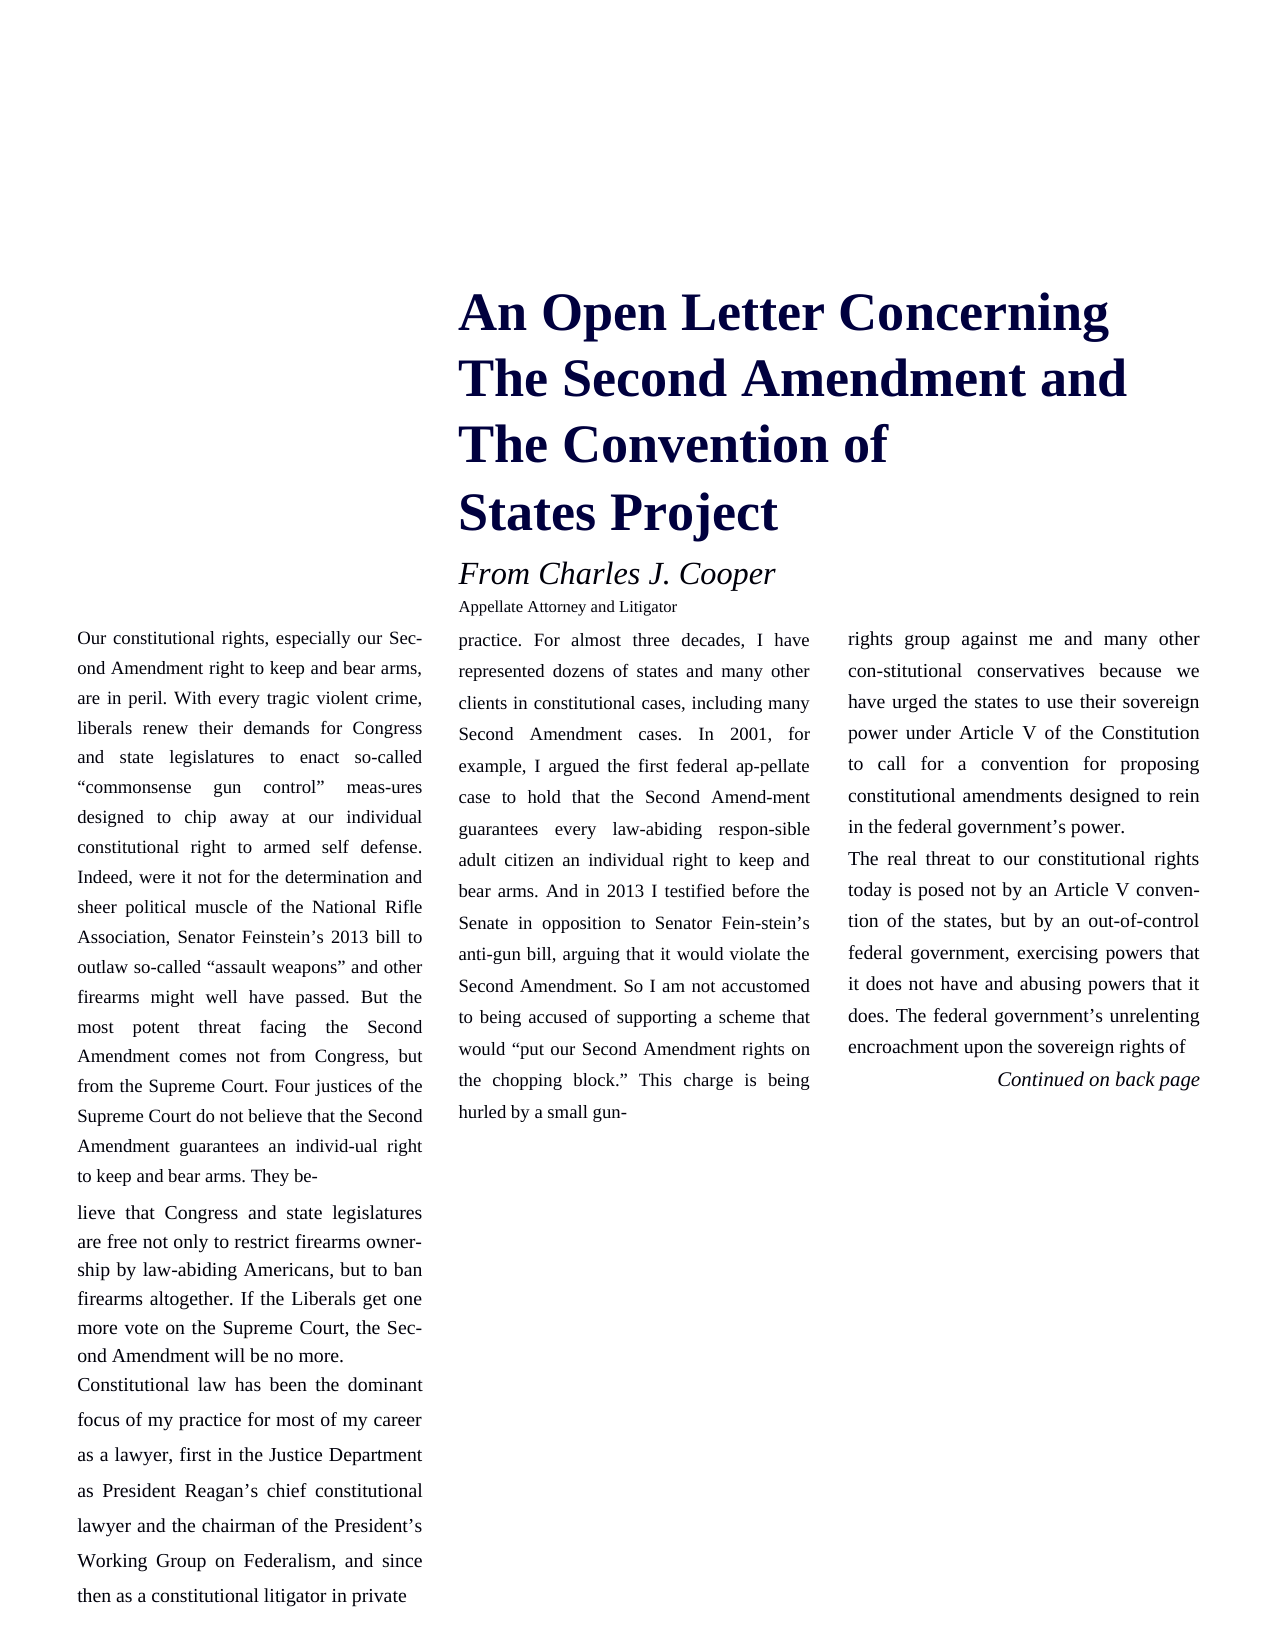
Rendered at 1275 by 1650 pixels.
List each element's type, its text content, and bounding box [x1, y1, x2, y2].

text rights group against me and many other con-stitutional conservatives because we have urged the states to use their sovereign power under Article V of the Constitution to call for a convention for proposing constitutional amendments designed to rein in the federal government’s power. [848, 627, 1200, 838]
text lieve that Congress and state legislatures are free not only to restrict firearms owner-ship by law-abiding Americans, but to ban firearms altogether. If the Liberals get one more vote on the Supreme Court, the Sec-ond Amendment will be no more. [77, 1201, 423, 1367]
text The real threat to our constitutional rights today is posed not by an Article V conven-tion of the states, but by an out-of-control federal government, exercising powers that it does not have and abusing powers that it does. The federal government’s unrelenting encroachment upon the sovereign rights of [848, 847, 1200, 1058]
text From Charles J. Cooper [458, 554, 810, 592]
text Constitutional law has been the dominant focus of my practice for most of my career as a lawyer, first in the Justice Department as President Reagan’s chief constitutional lawyer and the chairman of the President’s Working Group on Federalism, and since then as a constitutional litigator in private [77, 1373, 423, 1607]
text An Open Letter Concerning The Second Amendment and The Convention of [458, 280, 1133, 474]
text practice. For almost three decades, I have represented dozens of states and many other clients in constitutional cases, including many Second Amendment cases. In 2001, for example, I argued the first federal ap-pellate case to hold that the Second Amend-ment guarantees every law-abiding respon-sible adult citizen an individual right to keep and bear arms. And in 2013 I testified before the Senate in opposition to Senator Fein-stein’s anti-gun bill, arguing that it would violate the Second Amendment. So I am not accustomed to being accused of supporting a scheme that would “put our Second Amendment rights on the chopping block.” This charge is being hurled by a small gun- [458, 629, 810, 1122]
text Continued on back page [848, 1067, 1200, 1091]
text Our constitutional rights, especially our Second Amendment right to keep and bear arms, are in peril. [475, 1203, 706, 1567]
text Our constitutional rights, especially our Sec-ond Amendment right to keep and bear arms, are in peril. With every tragic violent crime, liberals renew their demands for Congress and state legislatures to enact so-called “commonsense gun control” meas-ures designed to chip away at our individual constitutional right to armed self defense. Indeed, were it not for the determination and sheer political muscle of the National Rifle Association, Senator Feinstein’s 2013 bill to outlaw so-called “assault weapons” and other firearms might well have passed. But the most potent threat facing the Second Amendment comes not from Congress, but from the Supreme Court. Four justices of the Supreme Court do not believe that the Second Amendment guarantees an individ-ual right to keep and bear arms. They be- [77, 627, 423, 1187]
text Appellate Attorney and Litigator [458, 597, 810, 616]
text States Project [458, 480, 810, 542]
